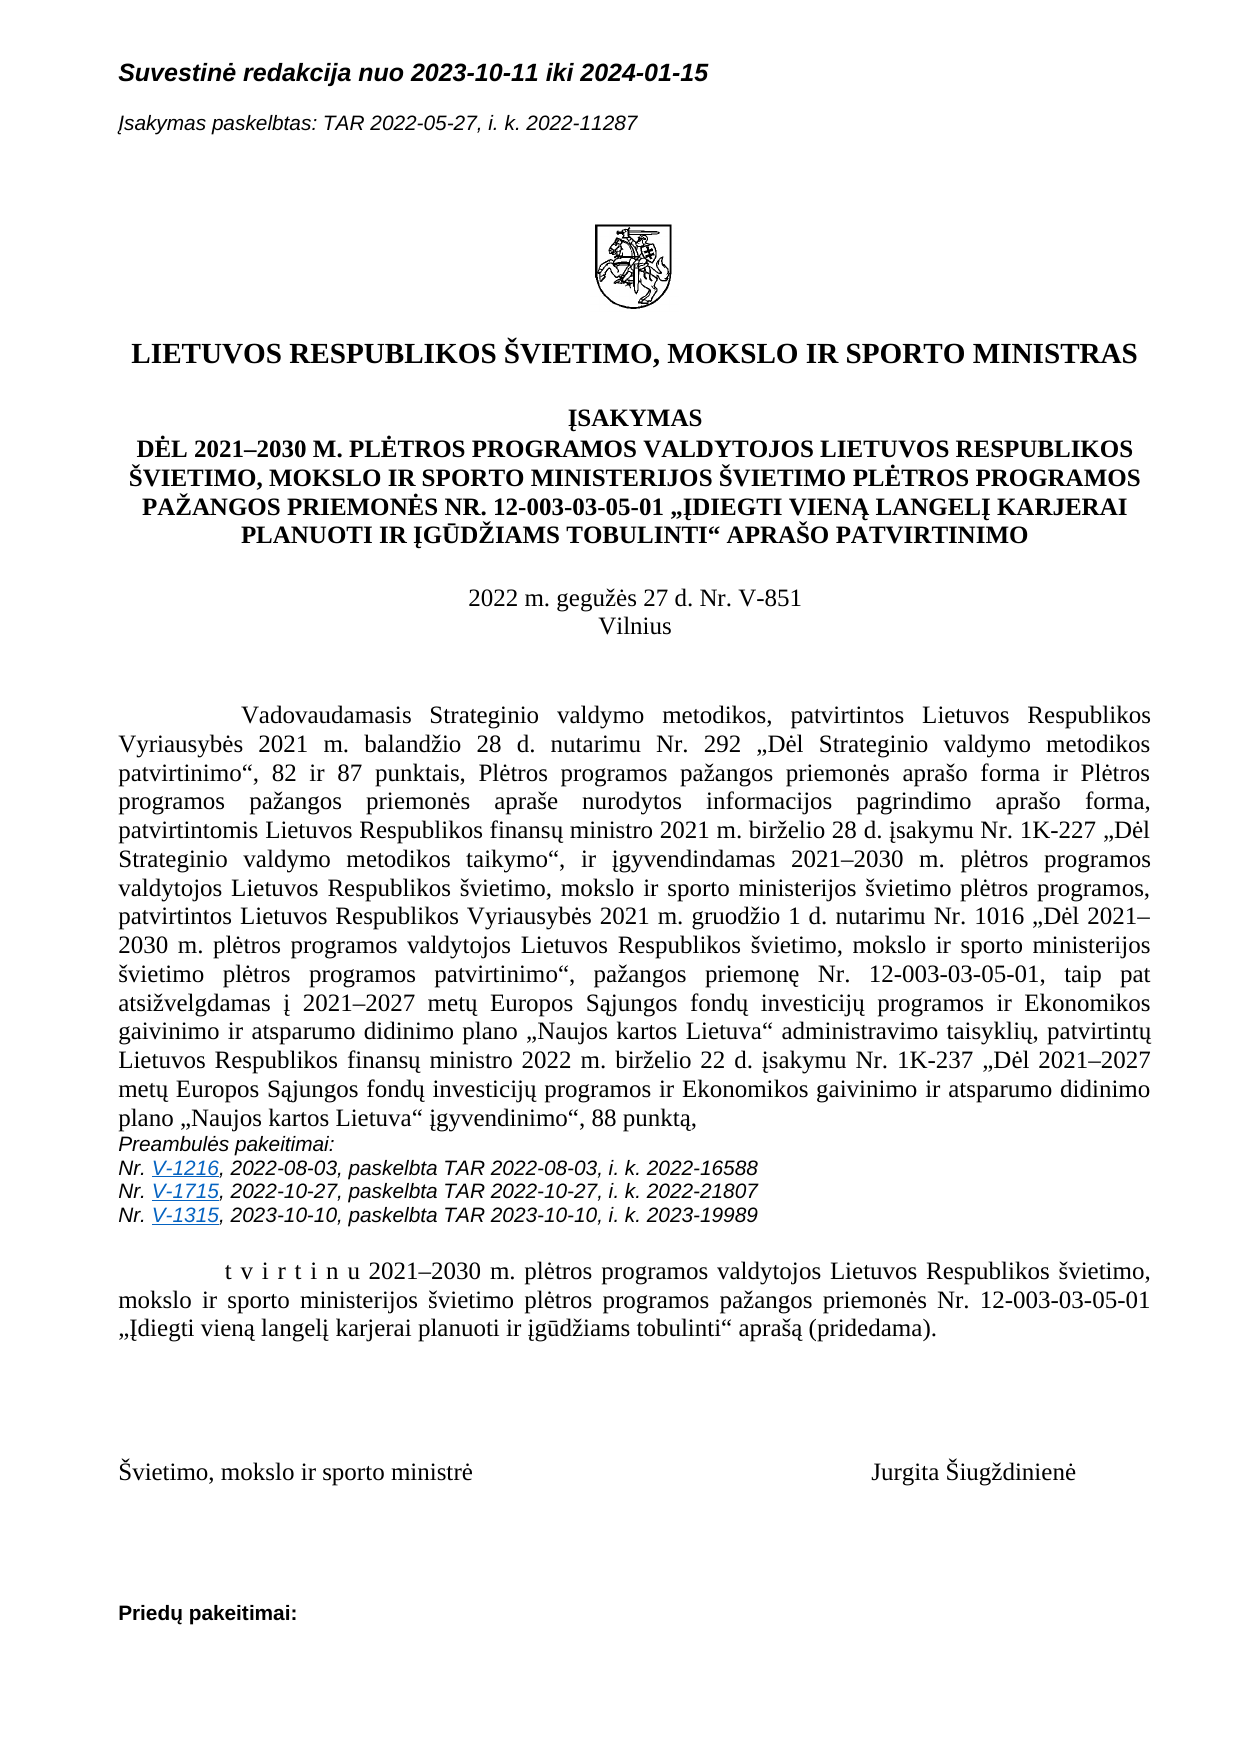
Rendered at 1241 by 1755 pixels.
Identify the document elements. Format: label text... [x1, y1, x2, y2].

text ĮSAKYMAS [118, 403, 1152, 432]
text t v i r t i n u 2021–2030 m. plėtros programos valdytojos Lietuvos Respublikos švietimo, mokslo ir sporto ministerijos švietimo plėtros programos pažangos priemonės Nr. 12-003-03-05-01 „Įdiegti vieną langelį karjerai planuoti ir įgūdžiams tobulinti“ aprašą (pridedama). [118, 1256, 1152, 1342]
text DĖL 2021–2030 M. PLĖTROS PROGRAMOS VALDYTOJOS LIETUVOS RESPUBLIKOS ŠVIETIMO, MOKSLO IR SPORTO MINISTERIJOS ŠVIETIMO PLĖTROS PROGRAMOS PAŽANGOS PRIEMONĖS NR. 12-003-03-05-01 „ĮDIEGTI VIENĄ LANGELĮ KARJERAI PLANUOTI IR ĮGŪDŽIAMS TOBULINTI“ APRAŠO PATVIRTINIMO [118, 434, 1152, 549]
text Švietimo, mokslo ir sporto ministrė Jurgita Šiugždinienė [118, 1457, 1152, 1486]
text Vadovaudamasis Strateginio valdymo metodikos, patvirtintos Lietuvos Respublikos Vyriausybės 2021 m. balandžio 28 d. nutarimu Nr. 292 „Dėl Strateginio valdymo metodikos patvirtinimo“, 82 ir 87 punktais, Plėtros programos pažangos priemonės aprašo forma ir Plėtros programos pažangos priemonės apraše nurodytos informacijos pagrindimo aprašo forma, patvirtintomis Lietuvos Respublikos finansų ministro 2021 m. birželio 28 d. įsakymu Nr. 1K-227 „Dėl Strateginio valdymo metodikos taikymo“, ir įgyvendindamas 2021–2030 m. plėtros programos valdytojos Lietuvos Respublikos švietimo, mokslo ir sporto ministerijos švietimo plėtros programos, patvirtintos Lietuvos Respublikos Vyriausybės 2021 m. gruodžio 1 d. nutarimu Nr. 1016 „Dėl 2021–2030 m. plėtros programos valdytojos Lietuvos Respublikos švietimo, mokslo ir sporto ministerijos švietimo plėtros programos patvirtinimo“, pažangos priemonę Nr. 12-003-03-05-01, taip pat atsižvelgdamas į 2021–2027 metų Europos Sąjungos fondų investicijų programos ir Ekonomikos gaivinimo ir atsparumo didinimo plano „Naujos kartos Lietuva“ administravimo taisyklių, patvirtintų Lietuvos Respublikos finansų ministro 2022 m. birželio 22 d. įsakymu Nr. 1K-237 „Dėl 2021–2027 metų Europos Sąjungos fondų investicijų programos ir Ekonomikos gaivinimo ir atsparumo didinimo plano „Naujos kartos Lietuva“ įgyvendinimo“, 88 punktą, [118, 700, 1152, 1131]
subtitle 2022 m. gegužės 27 d. Nr. V-851 [118, 583, 1152, 611]
text LIETUVOS RESPUBLIKOS ŠVIETIMO, MOKSLO IR SPORTO MINISTRAS [118, 336, 1152, 369]
text Įsakymas paskelbtas: TAR 2022-05-27, i. k. 2022-11287 [118, 111, 1152, 135]
text Nr. V-1216, 2022-08-03, paskelbta TAR 2022-08-03, i. k. 2022-16588 [118, 1155, 1152, 1179]
text Suvestinė redakcija nuo 2023-10-11 iki 2024-01-15 [118, 58, 1152, 87]
text Priedų pakeitimai: [118, 1601, 1152, 1625]
text Nr. V-1315, 2023-10-10, paskelbta TAR 2023-10-10, i. k. 2023-19989 [118, 1203, 1152, 1227]
text Nr. V-1715, 2022-10-27, paskelbta TAR 2022-10-27, i. k. 2022-21807 [118, 1179, 1152, 1203]
text Vilnius [118, 611, 1152, 640]
text Preambulės pakeitimai: [118, 1131, 1152, 1155]
